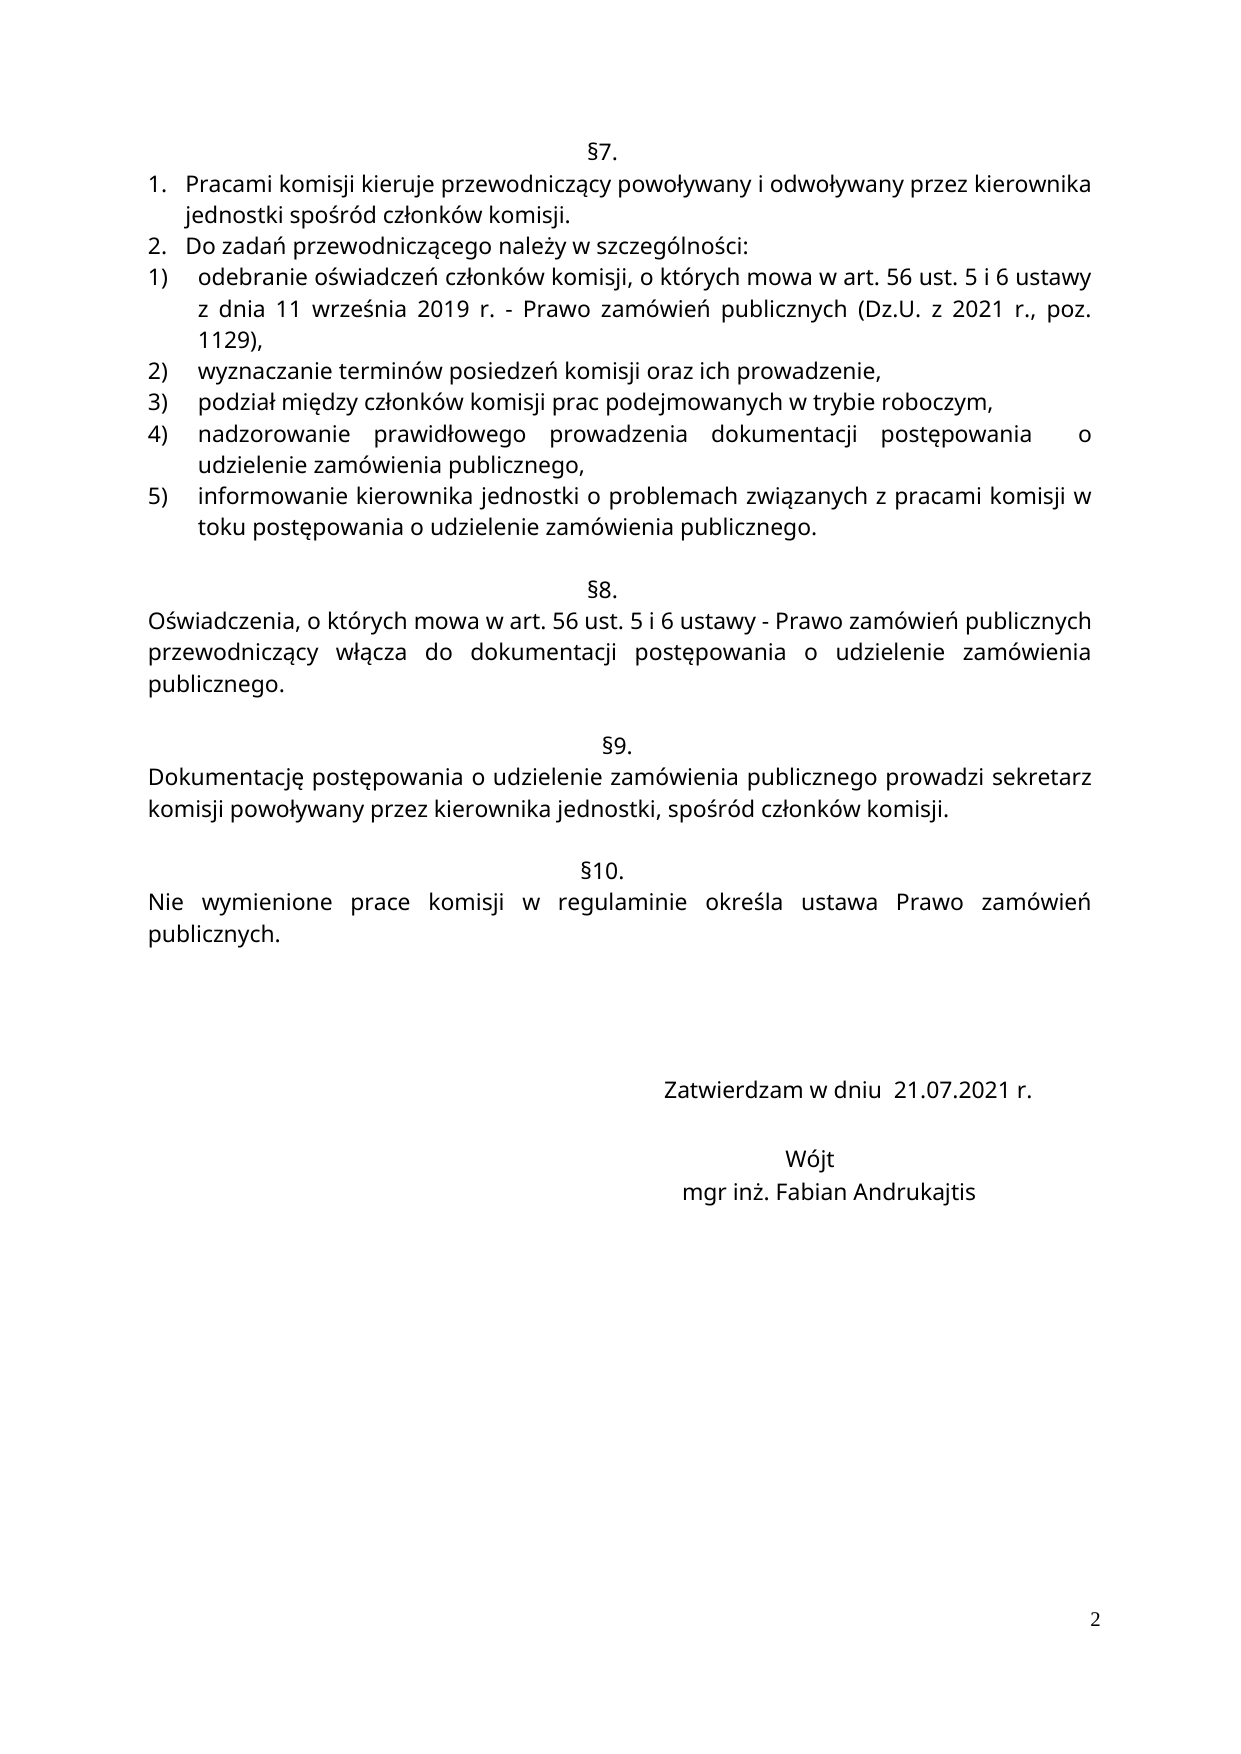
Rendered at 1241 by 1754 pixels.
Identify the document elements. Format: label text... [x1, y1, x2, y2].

text Dokumentację postępowania o udzielenie zamówienia publicznego prowadzi sekretarz komisji powoływany przez kierownika jednostki, spośród członków komisji. [148, 761, 1093, 824]
text §8. [148, 574, 1093, 605]
text Wójt [590, 1136, 1093, 1176]
text §9. [148, 730, 1093, 761]
list Pracami komisji kieruje przewodniczący powoływany i odwoływany przez kierownika jednostki spośród członków komisji. [148, 167, 1093, 230]
list Do zadań przewodniczącego należy w szczególności: [148, 230, 1093, 261]
list informowanie kierownika jednostki o problemach związanych z pracami komisji w toku postępowania o udzielenie zamówienia publicznego. [148, 480, 1093, 542]
list odebranie oświadczeń członków komisji, o których mowa w art. 56 ust. 5 i 6 ustawy z dnia 11 września 2019 r. - Prawo zamówień publicznych (Dz.U. z 2021 r., poz. 1129), [148, 261, 1093, 355]
text mgr inż. Fabian Andrukajtis [590, 1176, 1093, 1207]
text Nie wymienione prace komisji w regulaminie określa ustawa Prawo zamówień publicznych. [148, 886, 1093, 949]
text §7. [148, 136, 1093, 167]
list podział między członków komisji prac podejmowanych w trybie roboczym, [148, 386, 1093, 417]
list wyznaczanie terminów posiedzeń komisji oraz ich prowadzenie, [148, 355, 1093, 386]
text Oświadczenia, o których mowa w art. 56 ust. 5 i 6 ustawy - Prawo zamówień publicznych przewodniczący włącza do dokumentacji postępowania o udzielenie zamówienia publicznego. [148, 605, 1093, 699]
list nadzorowanie prawidłowego prowadzenia dokumentacji postępowania o udzielenie zamówienia publicznego, [148, 417, 1093, 480]
text Zatwierdzam w dniu 21.07.2021 r. [590, 1074, 1093, 1105]
text §10. [148, 855, 1093, 886]
